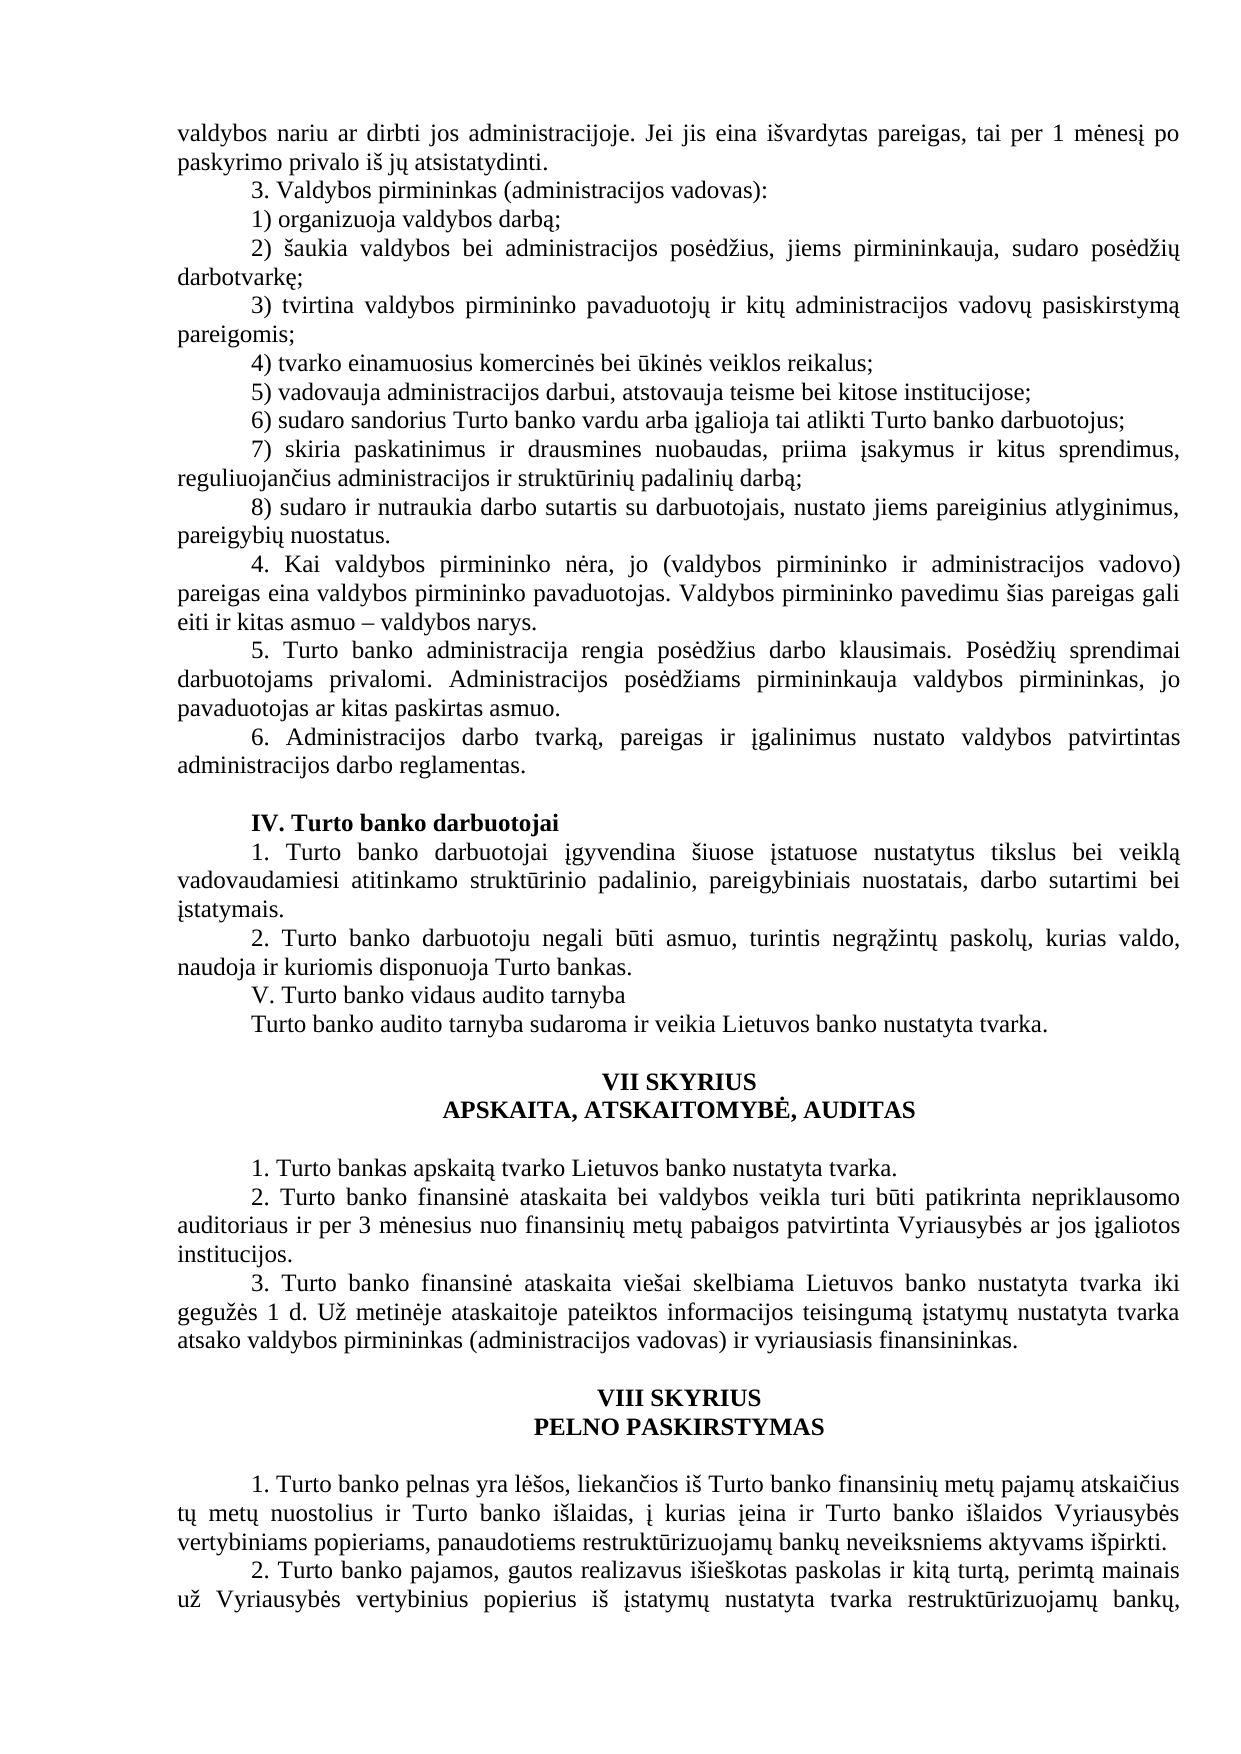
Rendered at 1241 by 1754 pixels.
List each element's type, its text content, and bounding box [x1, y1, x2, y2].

text 2. Turto banko finansinė ataskaita bei valdybos veikla turi būti patikrinta nepriklausomo auditoriaus ir per 3 mėnesius nuo finansinių metų pabaigos patvirtinta Vyriausybės ar jos įgaliotos institucijos. [177, 1182, 1181, 1268]
text APSKAITA, ATSKAITOMYBĖ, AUDITAS [177, 1096, 1181, 1124]
text 2. Turto banko darbuotoju negali būti asmuo, turintis negrąžintų paskolų, kurias valdo, naudoja ir kuriomis disponuoja Turto bankas. [177, 923, 1181, 981]
text 1. Turto banko darbuotojai įgyvendina šiuose įstatuose nustatytus tikslus bei veiklą vadovaudamiesi atitinkamo struktūrinio padalinio, pareigybiniais nuostatais, darbo sutartimi bei įstatymais. [177, 837, 1181, 923]
text 1) organizuoja valdybos darbą; [177, 204, 1181, 233]
text IV. Turto banko darbuotojai [177, 808, 1181, 837]
text 2. Turto banko pajamos, gautos realizavus išieškotas paskolas ir kitą turtą, perimtą mainais už Vyriausybės vertybinius popierius iš įstatymų nustatyta tvarka restruktūrizuojamų bankų, [177, 1556, 1181, 1613]
text 6. Administracijos darbo tvarką, pareigas ir įgalinimus nustato valdybos patvirtintas administracijos darbo reglamentas. [177, 722, 1181, 779]
text 7) skiria paskatinimus ir drausmines nuobaudas, priima įsakymus ir kitus sprendimus, reguliuojančius administracijos ir struktūrinių padalinių darbą; [177, 434, 1181, 492]
text valdybos nariu ar dirbti jos administracijoje. Jei jis eina išvardytas pareigas, tai per 1 mėnesį po paskyrimo privalo iš jų atsistatydinti. [177, 118, 1181, 176]
text V. Turto banko vidaus audito tarnyba [177, 981, 1181, 1009]
text Turto banko audito tarnyba sudaroma ir veikia Lietuvos banko nustatyta tvarka. [177, 1009, 1181, 1038]
text PELNO PASKIRSTYMAS [177, 1412, 1181, 1441]
text VIII SKYRIUS [177, 1383, 1181, 1412]
text 5) vadovauja administracijos darbui, atstovauja teisme bei kitose institucijose; [177, 377, 1181, 406]
text 3. Valdybos pirmininkas (administracijos vadovas): [177, 176, 1181, 204]
text 3. Turto banko finansinė ataskaita viešai skelbiama Lietuvos banko nustatyta tvarka iki gegužės 1 d. Už metinėje ataskaitoje pateiktos informacijos teisingumą įstatymų nustatyta tvarka atsako valdybos pirmininkas (administracijos vadovas) ir vyriausiasis finansininkas. [177, 1268, 1181, 1354]
text 5. Turto banko administracija rengia posėdžius darbo klausimais. Posėdžių sprendimai darbuotojams privalomi. Administracijos posėdžiams pirmininkauja valdybos pirmininkas, jo pavaduotojas ar kitas paskirtas asmuo. [177, 636, 1181, 722]
text 2) šaukia valdybos bei administracijos posėdžius, jiems pirmininkauja, sudaro posėdžių darbotvarkę; [177, 233, 1181, 291]
text 4) tvarko einamuosius komercinės bei ūkinės veiklos reikalus; [177, 348, 1181, 377]
text 1. Turto banko pelnas yra lėšos, liekančios iš Turto banko finansinių metų pajamų atskaičius tų metų nuostolius ir Turto banko išlaidas, į kurias įeina ir Turto banko išlaidos Vyriausybės vertybiniams popieriams, panaudotiems restruktūrizuojamų bankų neveiksniems aktyvams išpirkti. [177, 1469, 1181, 1556]
text 4. Kai valdybos pirmininko nėra, jo (valdybos pirmininko ir administracijos vadovo) pareigas eina valdybos pirmininko pavaduotojas. Valdybos pirmininko pavedimu šias pareigas gali eiti ir kitas asmuo – valdybos narys. [177, 549, 1181, 636]
text 6) sudaro sandorius Turto banko vardu arba įgalioja tai atlikti Turto banko darbuotojus; [177, 406, 1181, 434]
text 3) tvirtina valdybos pirmininko pavaduotojų ir kitų administracijos vadovų pasiskirstymą pareigomis; [177, 291, 1181, 348]
text VII SKYRIUS [177, 1067, 1181, 1096]
text 1. Turto bankas apskaitą tvarko Lietuvos banko nustatyta tvarka. [177, 1153, 1181, 1182]
text 8) sudaro ir nutraukia darbo sutartis su darbuotojais, nustato jiems pareiginius atlyginimus, pareigybių nuostatus. [177, 492, 1181, 549]
